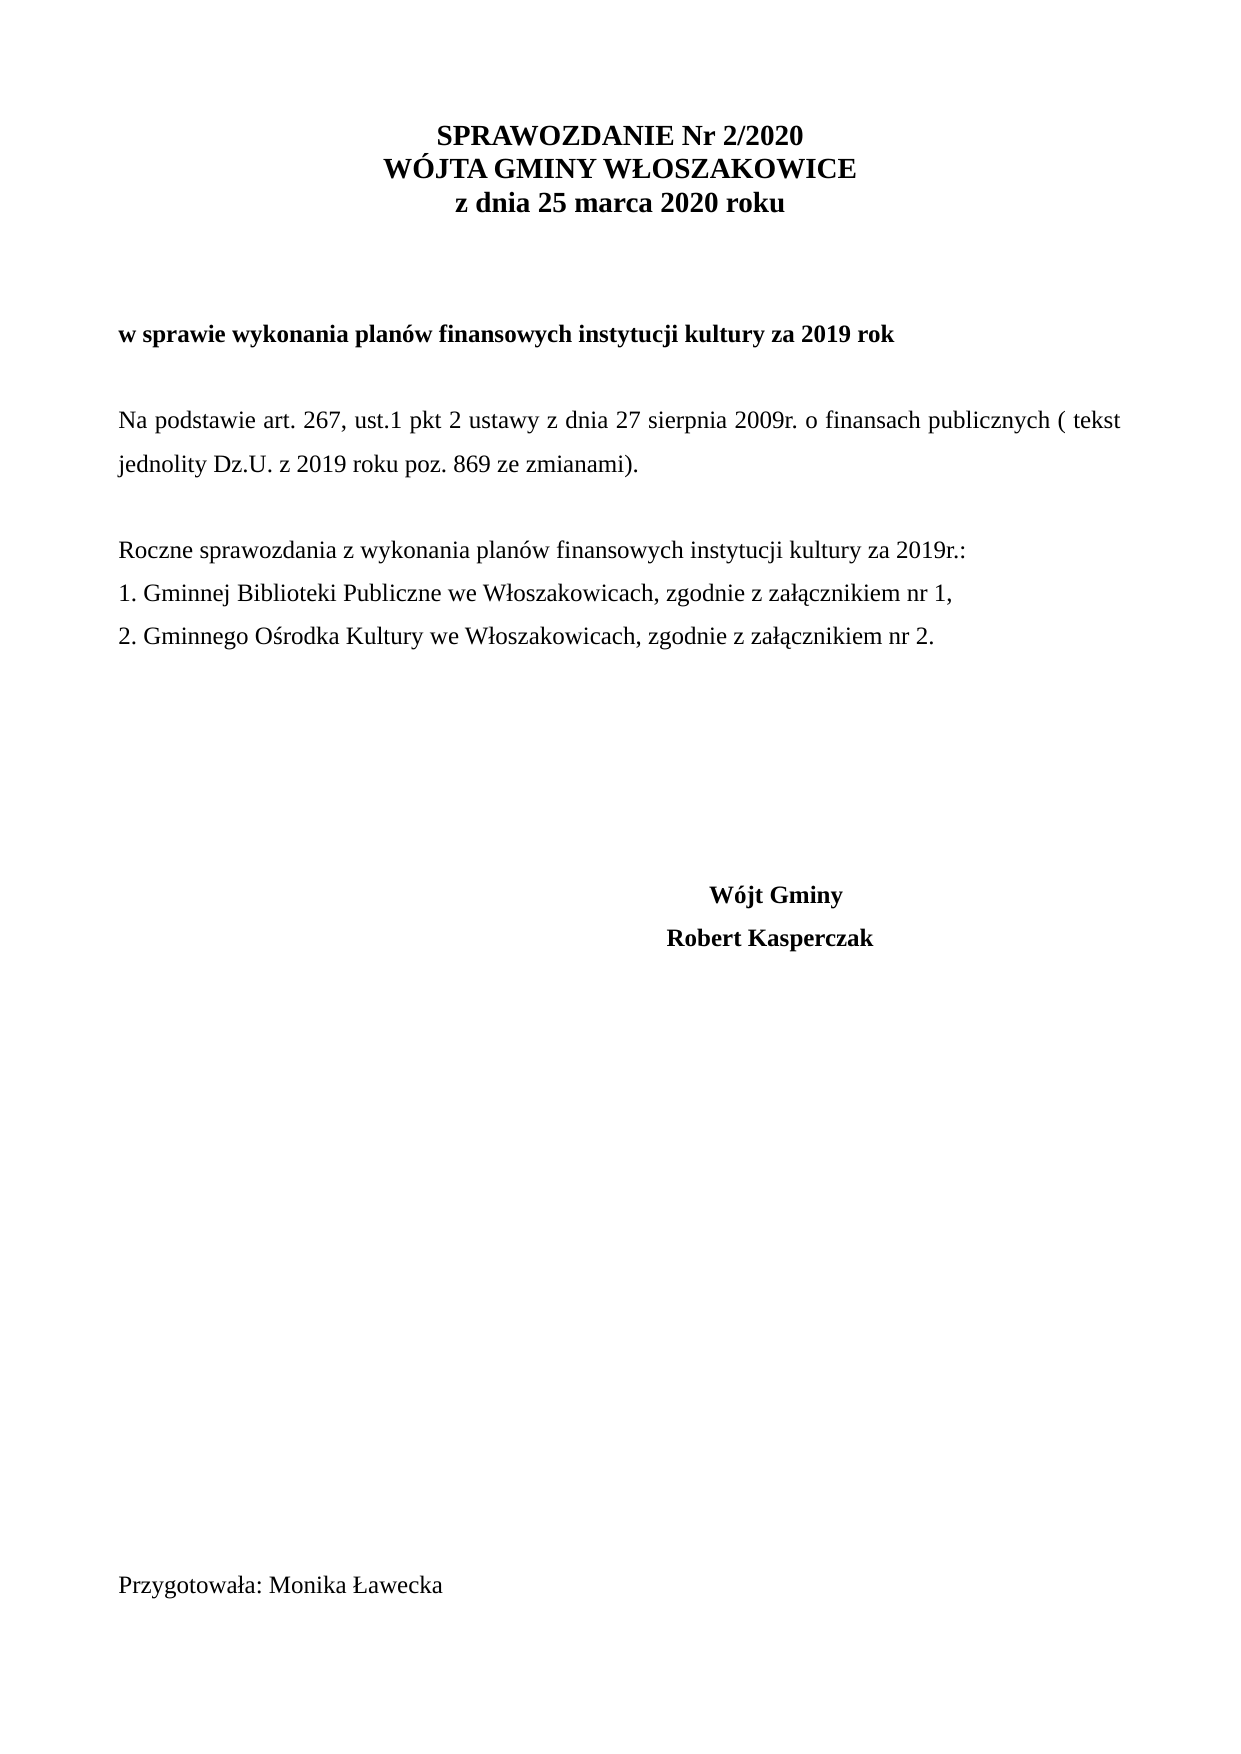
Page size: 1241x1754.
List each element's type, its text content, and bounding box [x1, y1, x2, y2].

subtitle WÓJTA GMINY WŁOSZAKOWICE [118, 152, 1122, 185]
subtitle w sprawie wykonania planów finansowych instytucji kultury za 2019 rok [118, 319, 1122, 348]
subtitle z dnia 25 marca 2020 roku [118, 185, 1122, 219]
subtitle Na podstawie art. 267, ust.1 pkt 2 ustawy z dnia 27 sierpnia 2009r. o finansach publicznych ( tekst jednolity Dz.U. z 2019 roku poz. 869 ze zmianami). [118, 406, 1122, 477]
text Wójt Gminy [118, 880, 1122, 909]
subtitle SPRAWOZDANIE Nr 2/2020 [118, 118, 1122, 152]
text Robert Kasperczak [118, 923, 1122, 952]
text Przygotowała: Monika Ławecka [118, 1570, 1122, 1599]
text Roczne sprawozdania z wykonania planów finansowych instytucji kultury za 2019r.: [118, 535, 1122, 564]
text 1. Gminnej Biblioteki Publiczne we Włoszakowicach, zgodnie z załącznikiem nr 1, [118, 578, 1122, 607]
text 2. Gminnego Ośrodka Kultury we Włoszakowicach, zgodnie z załącznikiem nr 2. [118, 621, 1122, 650]
